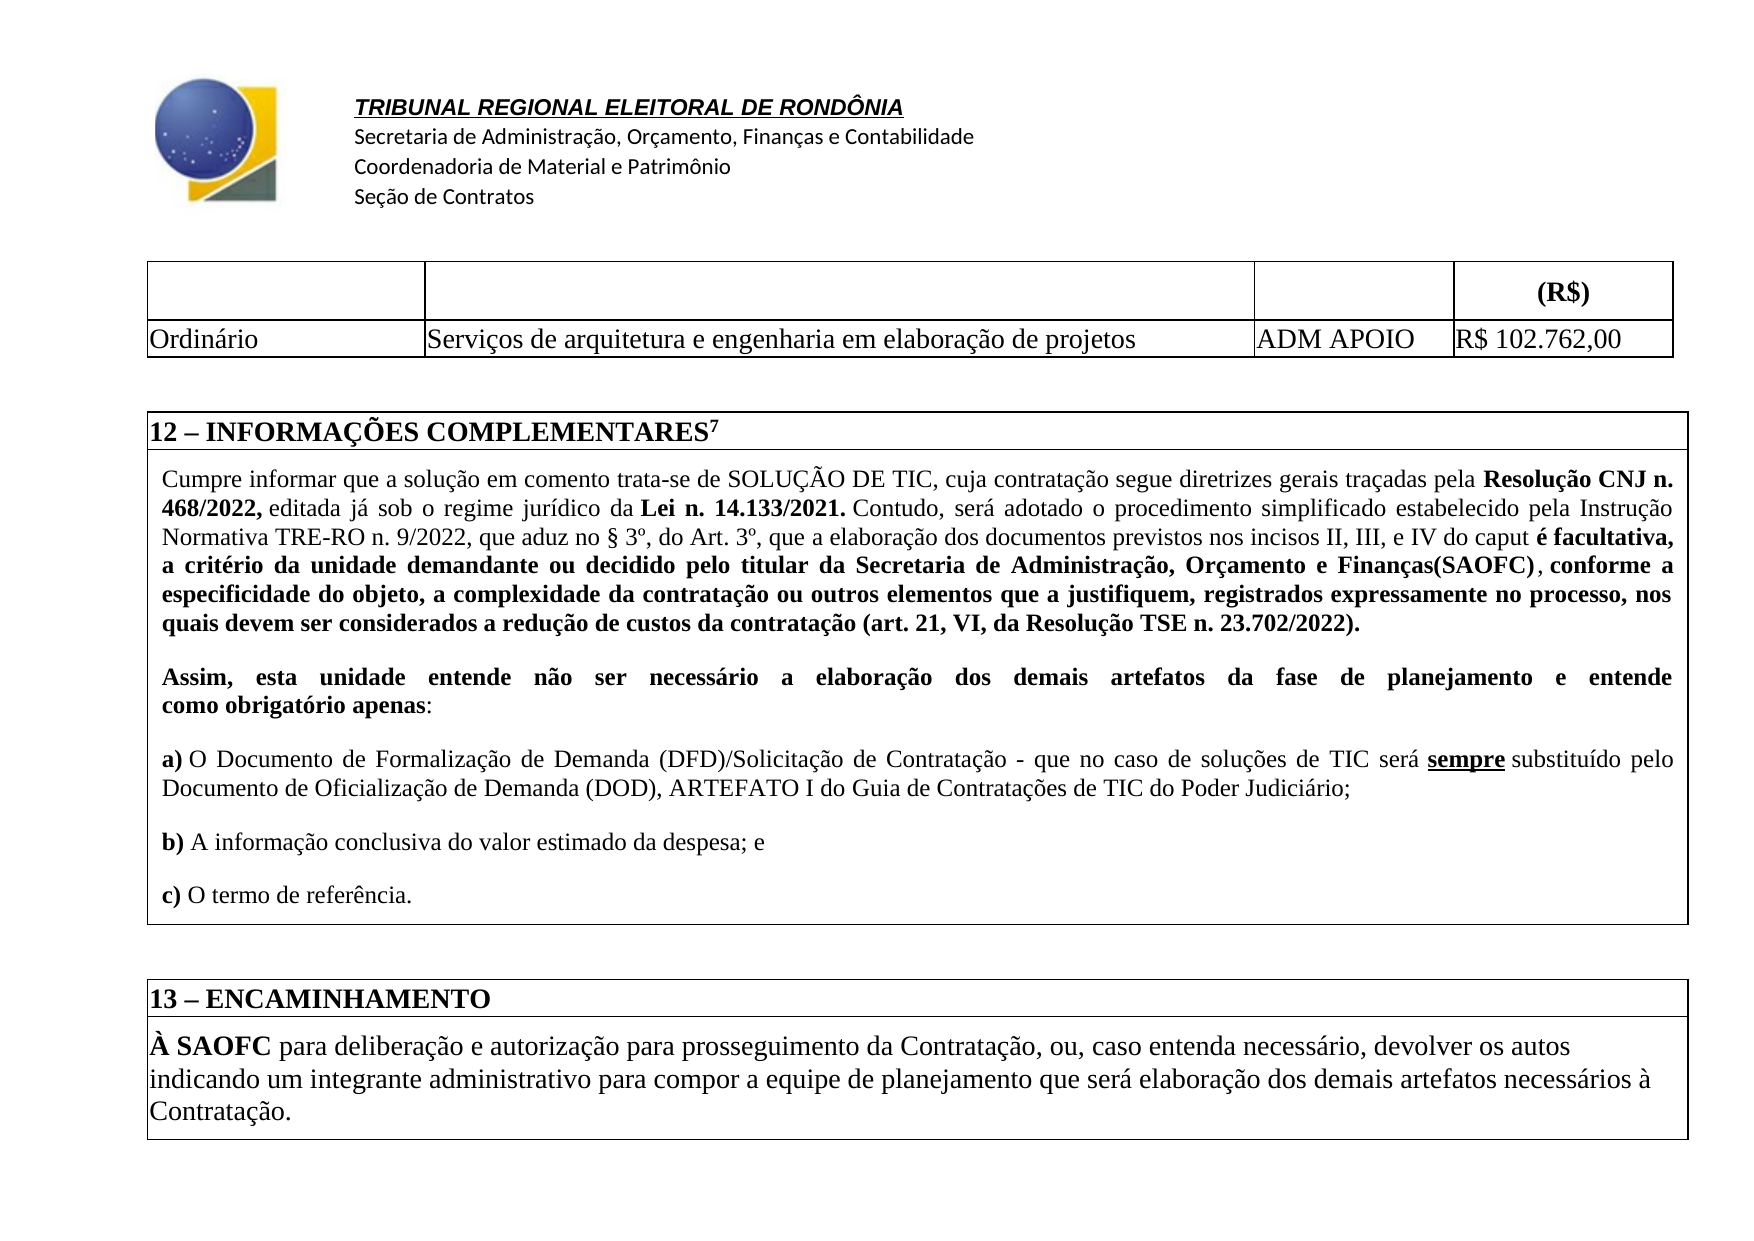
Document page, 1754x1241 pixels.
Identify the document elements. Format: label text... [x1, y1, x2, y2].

table_cell [148, 262, 424, 319]
table_cell ADM APOIO [1255, 321, 1453, 356]
table_cell (R$) [1455, 262, 1672, 319]
table_cell Ordinário [148, 321, 424, 356]
table_cell [1255, 262, 1453, 319]
table_cell R$ 102.762,00 [1455, 321, 1672, 356]
table_cell À SAOFC para deliberação e autorização para prosseguimento da Contratação, ou, caso entenda necessário, devolver os autos indicando um integrante administrativo para compor a equipe de planejamento que será elaboração dos demais artefatos necessários à Contratação. [148, 1017, 1687, 1139]
table_cell Serviços de arquitetura e engenharia em elaboração de projetos [426, 321, 1254, 356]
table_header 13 – ENCAMINHAMENTO [148, 980, 1687, 1016]
table_cell [426, 262, 1254, 319]
table_header 12 – INFORMAÇÕES COMPLEMENTARES7 [148, 413, 1687, 448]
table_cell Cumpre informar que a solução em comento trata-se de SOLUÇÃO DE TIC, cuja contratação segue diretrizes gerais traçadas pela Resolução CNJ n. 468/2022, editada já sob o regime jurídico da Lei n. 14.133/2021. Contudo, será adotado o procedimento simplificado estabelecido pela Instrução Normativa TRE-RO n. 9/2022, que aduz no § 3º, do Art. 3º, que a elaboração dos documentos previstos nos incisos II, III, e IV do caput é facultativa, a critério da unidade demandante ou decidido pelo titular da Secretaria de Administração, Orçamento e Finanças(SAOFC), conforme a especificidade do objeto, a complexidade da contratação ou outros elementos que a justifiquem, registrados expressamente no processo, nos quais devem ser considerados a redução de custos da contratação (art. 21, VI, da Resolução TSE n. 23.702/2022). Assim, esta unidade entende não ser necessário a elaboração dos demais artefatos da fase de planejamento e entende como obrigatório apenas: a) O Documento de Formalização de Demanda (DFD)/Solicitação de Contratação - que no caso de soluções de TIC será sempre substituído pelo Documento de Oficialização de Demanda (DOD), ARTEFATO I do Guia de Contratações de TIC do Poder Judiciário; b) A informação conclusiva do valor estimado da despesa; e c) O termo de referência. [148, 450, 1687, 923]
